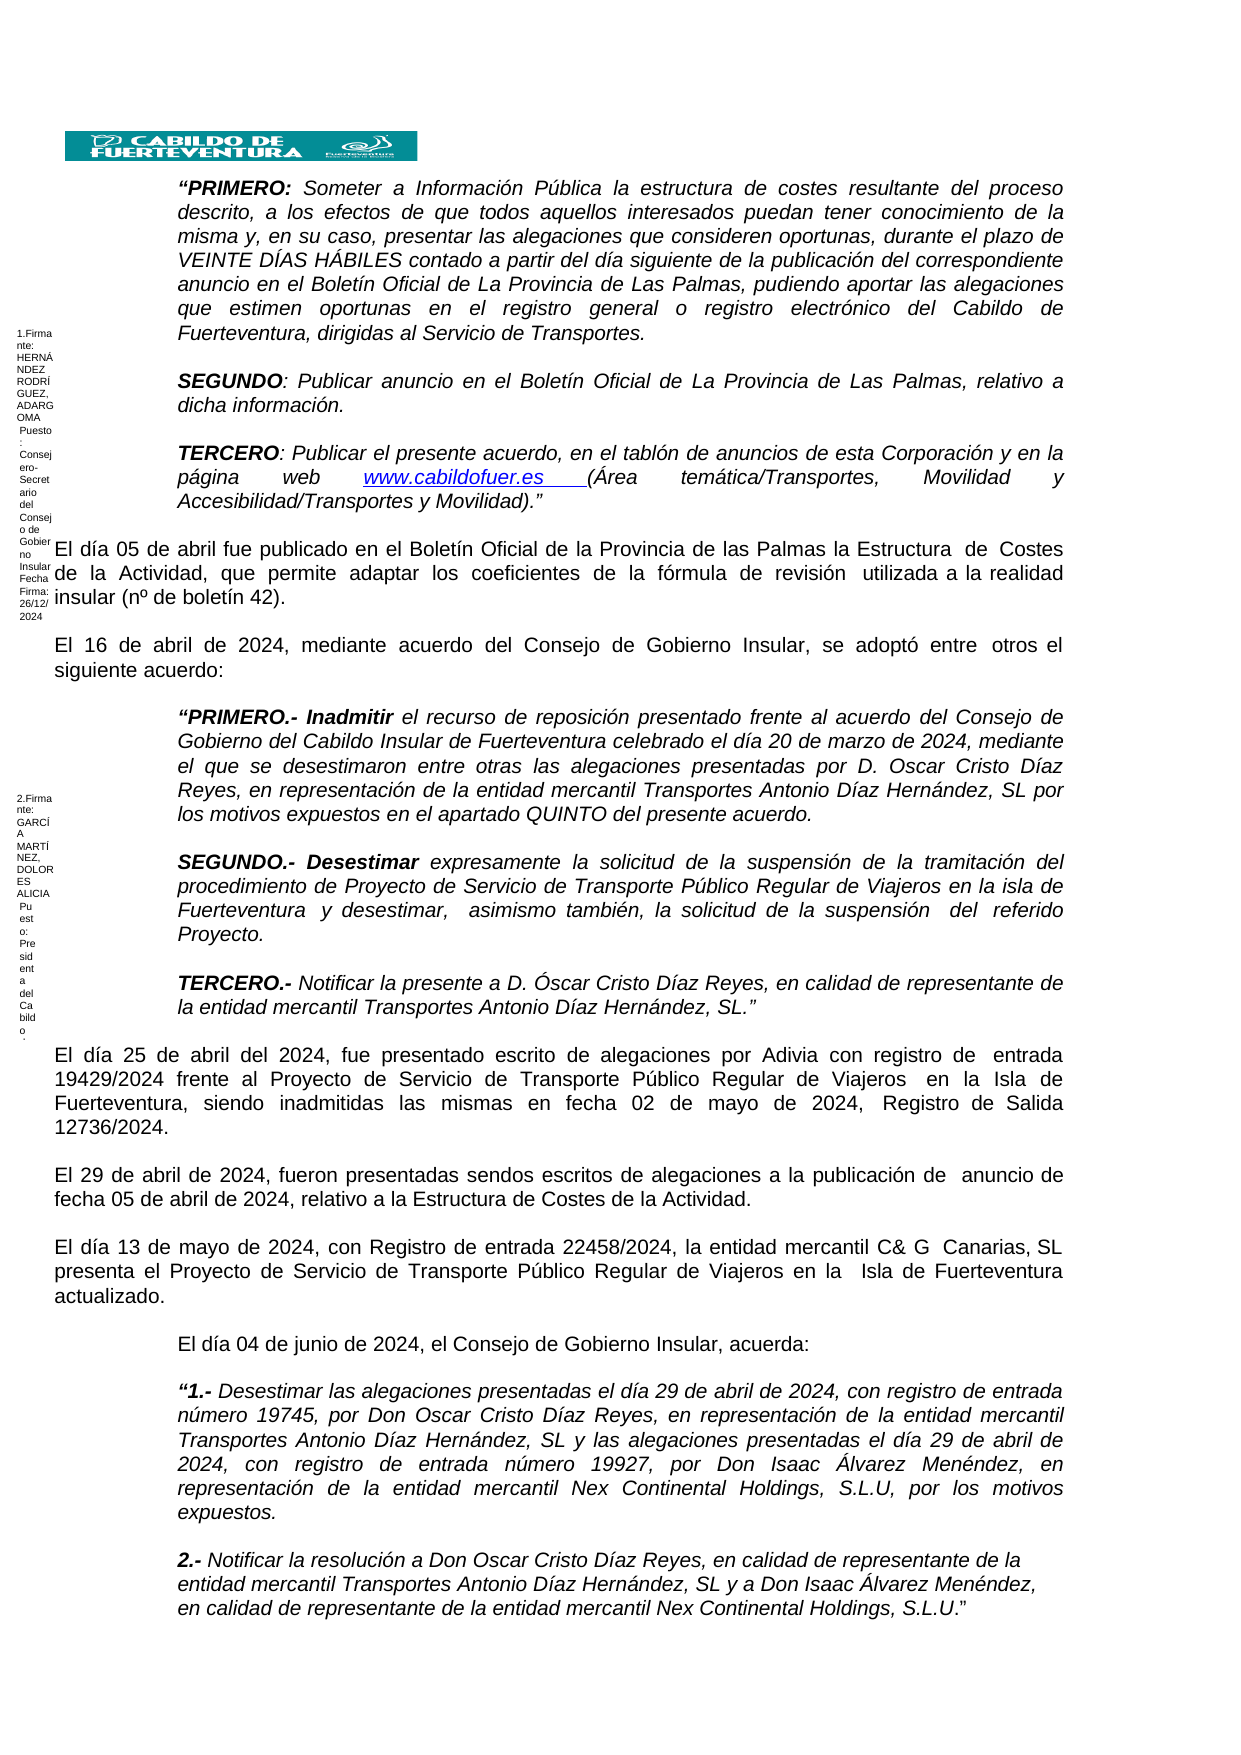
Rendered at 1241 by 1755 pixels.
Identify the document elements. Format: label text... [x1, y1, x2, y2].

text 1.Firmante: HERNÁNDEZ RODRÍGUEZ,ADARGOMA [17, 328, 54, 424]
text El 16 de abril de 2024, mediante acuerdo del Consejo de Gobierno Insular, se adoptó entre otros el siguiente acuerdo: [54, 633, 1064, 681]
text 2.- Notificar la resolución a Don Oscar Cristo Díaz Reyes, en calidad de representante de la entidad mercantil Transportes Antonio Díaz Hernández, SL y a Don Isaac Álvarez Menéndez, en calidad de representante de la entidad mercantil Nex Continental Holdings, S.L.U.” [177, 1548, 1048, 1620]
text “1.- Desestimar las alegaciones presentadas el día 29 de abril de 2024, con registro de entrada número 19745, por Don Oscar Cristo Díaz Reyes, en representación de la entidad mercantil Transportes Antonio Díaz Hernández, SL y las alegaciones presentadas el día 29 de abril de 2024, con registro de entrada número 19927, por Don Isaac Álvarez Menéndez, en representación de la entidad mercantil Nex Continental Holdings, S.L.U, por los motivos expuestos. [177, 1379, 1064, 1524]
text El día 13 de mayo de 2024, con Registro de entrada 22458/2024, la entidad mercantil C& G Canarias, SL presenta el Proyecto de Servicio de Transporte Público Regular de Viajeros en la Isla de Fuerteventura actualizado. [54, 1235, 1064, 1307]
text Puesto: Presidenta del Cabildo de Fuerteventura Fecha Firma: 27/12/2024 08:19:32 [19, 901, 36, 1040]
text [14, 327, 54, 623]
picture [65, 131, 418, 161]
text “PRIMERO: Someter a Información Pública la estructura de costes resultante del proceso descrito, a los efectos de que todos aquellos interesados puedan tener conocimiento de la misma y, en su caso, presentar las alegaciones que consideren oportunas, durante el plazo de VEINTE DÍAS HÁBILES contado a partir del día siguiente de la publicación del correspondiente anuncio en el Boletín Oficial de La Provincia de Las Palmas, pudiendo aportar las alegaciones que estimen oportunas en el registro general o registro electrónico del Cabildo de Fuerteventura, dirigidas al Servicio de Transportes. [177, 175, 1064, 344]
text El día 25 de abril del 2024, fue presentado escrito de alegaciones por Adivia con registro de entrada 19429/2024 frente al Proyecto de Servicio de Transporte Público Regular de Viajeros en la Isla de Fuerteventura, siendo inadmitidas las mismas en fecha 02 de mayo de 2024, Registro de Salida 12736/2024. [54, 1043, 1064, 1139]
text “PRIMERO.- Inadmitir el recurso de reposición presentado frente al acuerdo del Consejo de Gobierno del Cabildo Insular de Fuerteventura celebrado el día 20 de marzo de 2024, mediante el que se desestimaron entre otras las alegaciones presentadas por D. Oscar Cristo Díaz Reyes, en representación de la entidad mercantil Transportes Antonio Díaz Hernández, SL por los motivos expuestos en el apartado QUINTO del presente acuerdo. [177, 705, 1064, 826]
text Puesto: Consejero-Secretario del Consejo de Gobierno Insular Fecha Firma: 26/12/2024 22:58:29 [19, 424, 52, 623]
text El día 04 de junio de 2024, el Consejo de Gobierno Insular, acuerda: [177, 1331, 1241, 1355]
text El 29 de abril de 2024, fueron presentadas sendos escritos de alegaciones a la publicación de anuncio de fecha 05 de abril de 2024, relativo a la Estructura de Costes de la Actividad. [54, 1163, 1064, 1211]
text El día 05 de abril fue publicado en el Boletín Oficial de la Provincia de las Palmas la Estructura de Costes de la Actividad, que permite adaptar los coeficientes de la fórmula de revisión utilizada a la realidad insular (nº de boletín 42). [54, 537, 1064, 609]
text 2.Firmante: GARCÍA MARTÍNEZ, DOLORES ALICIA [17, 792, 54, 900]
text SEGUNDO: Publicar anuncio en el Boletín Oficial de La Provincia de Las Palmas, relativo a dicha información. [177, 368, 1064, 417]
text TERCERO: Publicar el presente acuerdo, en el tablón de anuncios de esta Corporación y en la página web www.cabildofuer.es (Área temática/Transportes, Movilidad y Accesibilidad/Transportes y Movilidad).” [177, 440, 1064, 513]
text SEGUNDO.- Desestimar expresamente la solicitud de la suspensión de la tramitación del procedimiento de Proyecto de Servicio de Transporte Público Regular de Viajeros en la isla de Fuerteventura y desestimar, asimismo también, la solicitud de la suspensión del referido Proyecto. [177, 850, 1064, 946]
text TERCERO.- Notificar la presente a D. Óscar Cristo Díaz Reyes, en calidad de representante de la entidad mercantil Transportes Antonio Díaz Hernández, SL.” [177, 970, 1064, 1018]
picture [364, 1704, 984, 1725]
